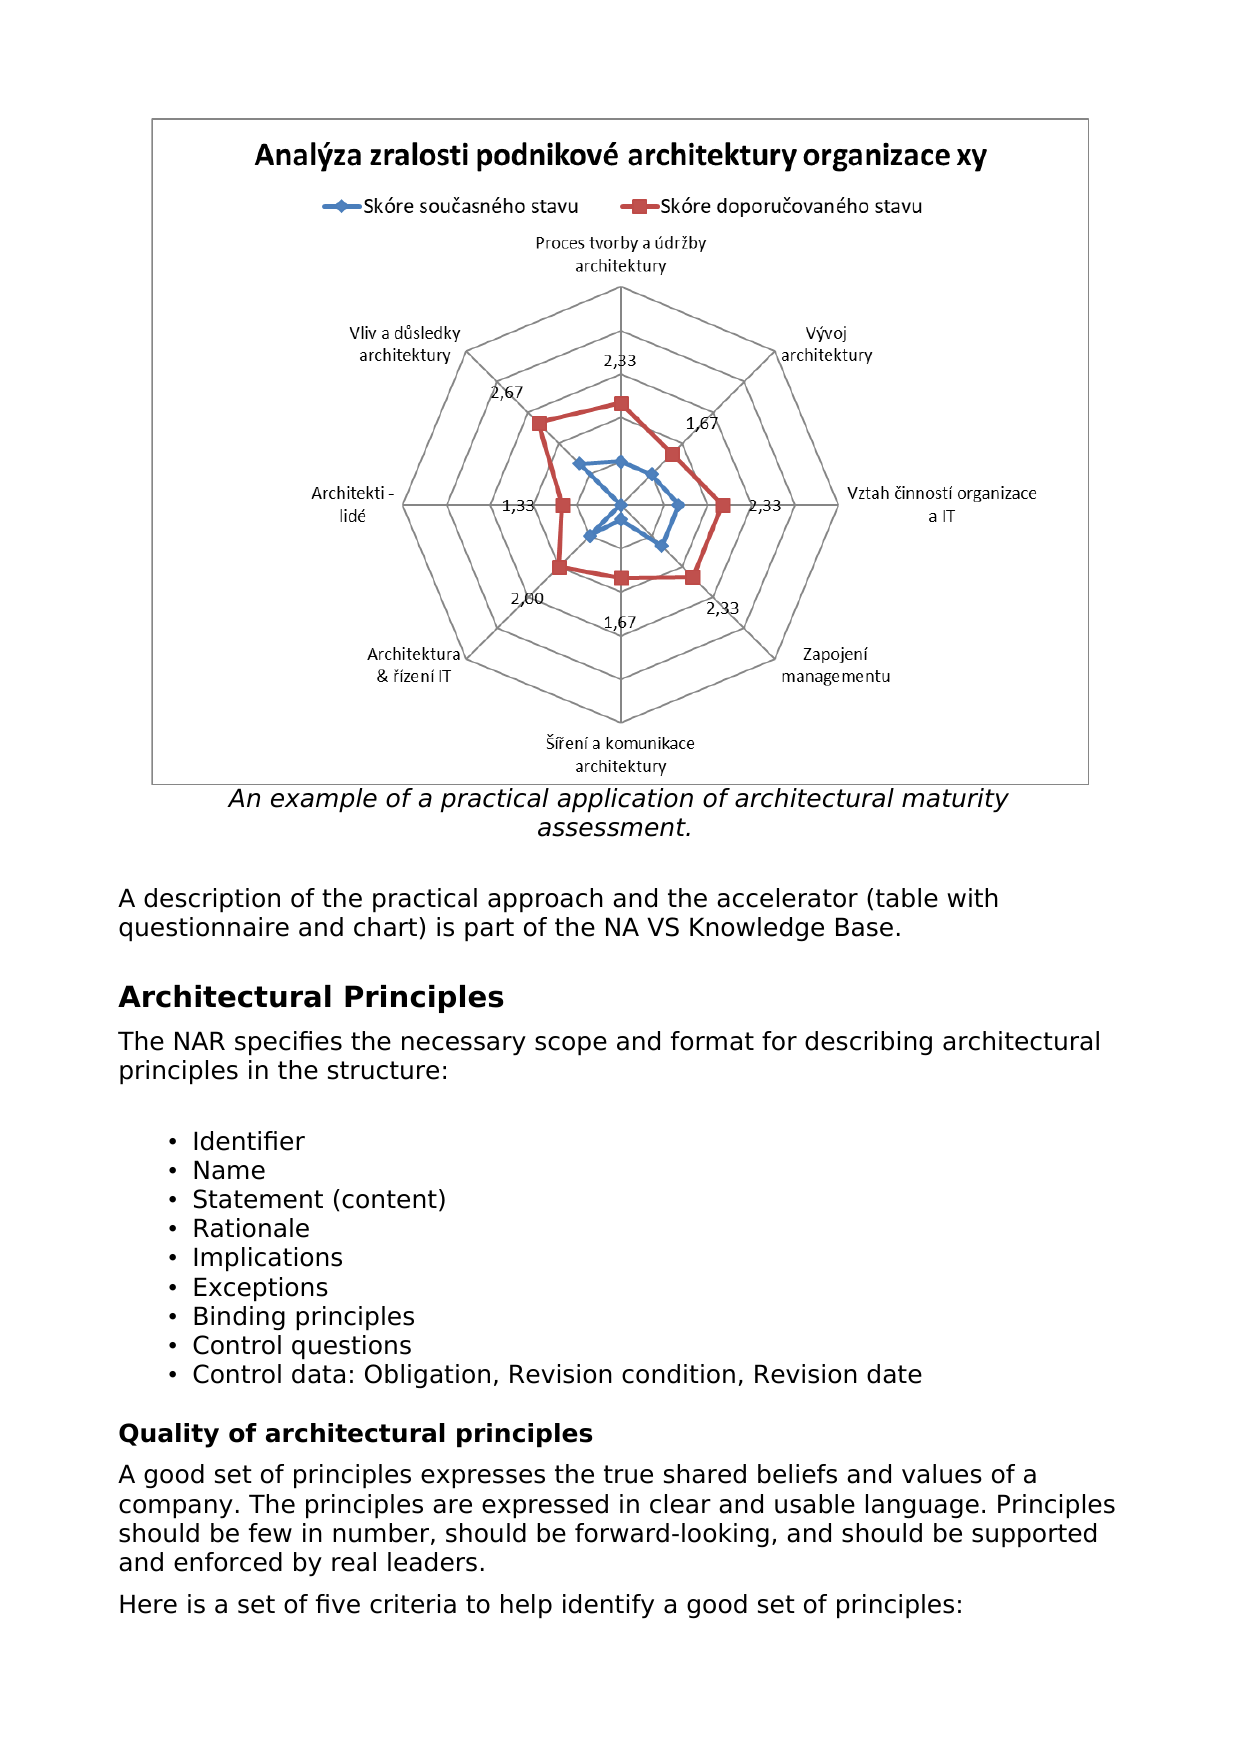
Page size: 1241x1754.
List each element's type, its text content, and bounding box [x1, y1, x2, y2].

text A description of the practical approach and the accelerator (table with questionnaire and chart) is part of the NA VS Knowledge Base. [118, 884, 1122, 943]
list Binding principles [177, 1302, 1122, 1331]
list Name [177, 1156, 1122, 1185]
list Exceptions [177, 1273, 1122, 1302]
list Rationale [177, 1214, 1122, 1244]
text The NAR specifies the necessary scope and format for describing architectural principles in the structure: [118, 1027, 1122, 1085]
text An example of a practical application of architectural maturity assessment. [151, 785, 1089, 843]
list Statement (content) [177, 1185, 1122, 1214]
subtitle Architectural Principles [118, 980, 1122, 1014]
text Quality of architectural principles [118, 1419, 1122, 1448]
list Identifier [177, 1127, 1122, 1156]
list Control questions [177, 1331, 1122, 1360]
text A good set of principles expresses the true shared beliefs and values of a company. The principles are expressed in clear and usable language. Principles should be few in number, should be forward-looking, and should be supported and enforced by real leaders. [118, 1461, 1122, 1577]
picture [151, 118, 1089, 785]
list Implications [177, 1244, 1122, 1273]
text Here is a set of five criteria to help identify a good set of principles: [118, 1590, 1122, 1619]
list Control data: Obligation, Revision condition, Revision date [177, 1360, 1122, 1389]
